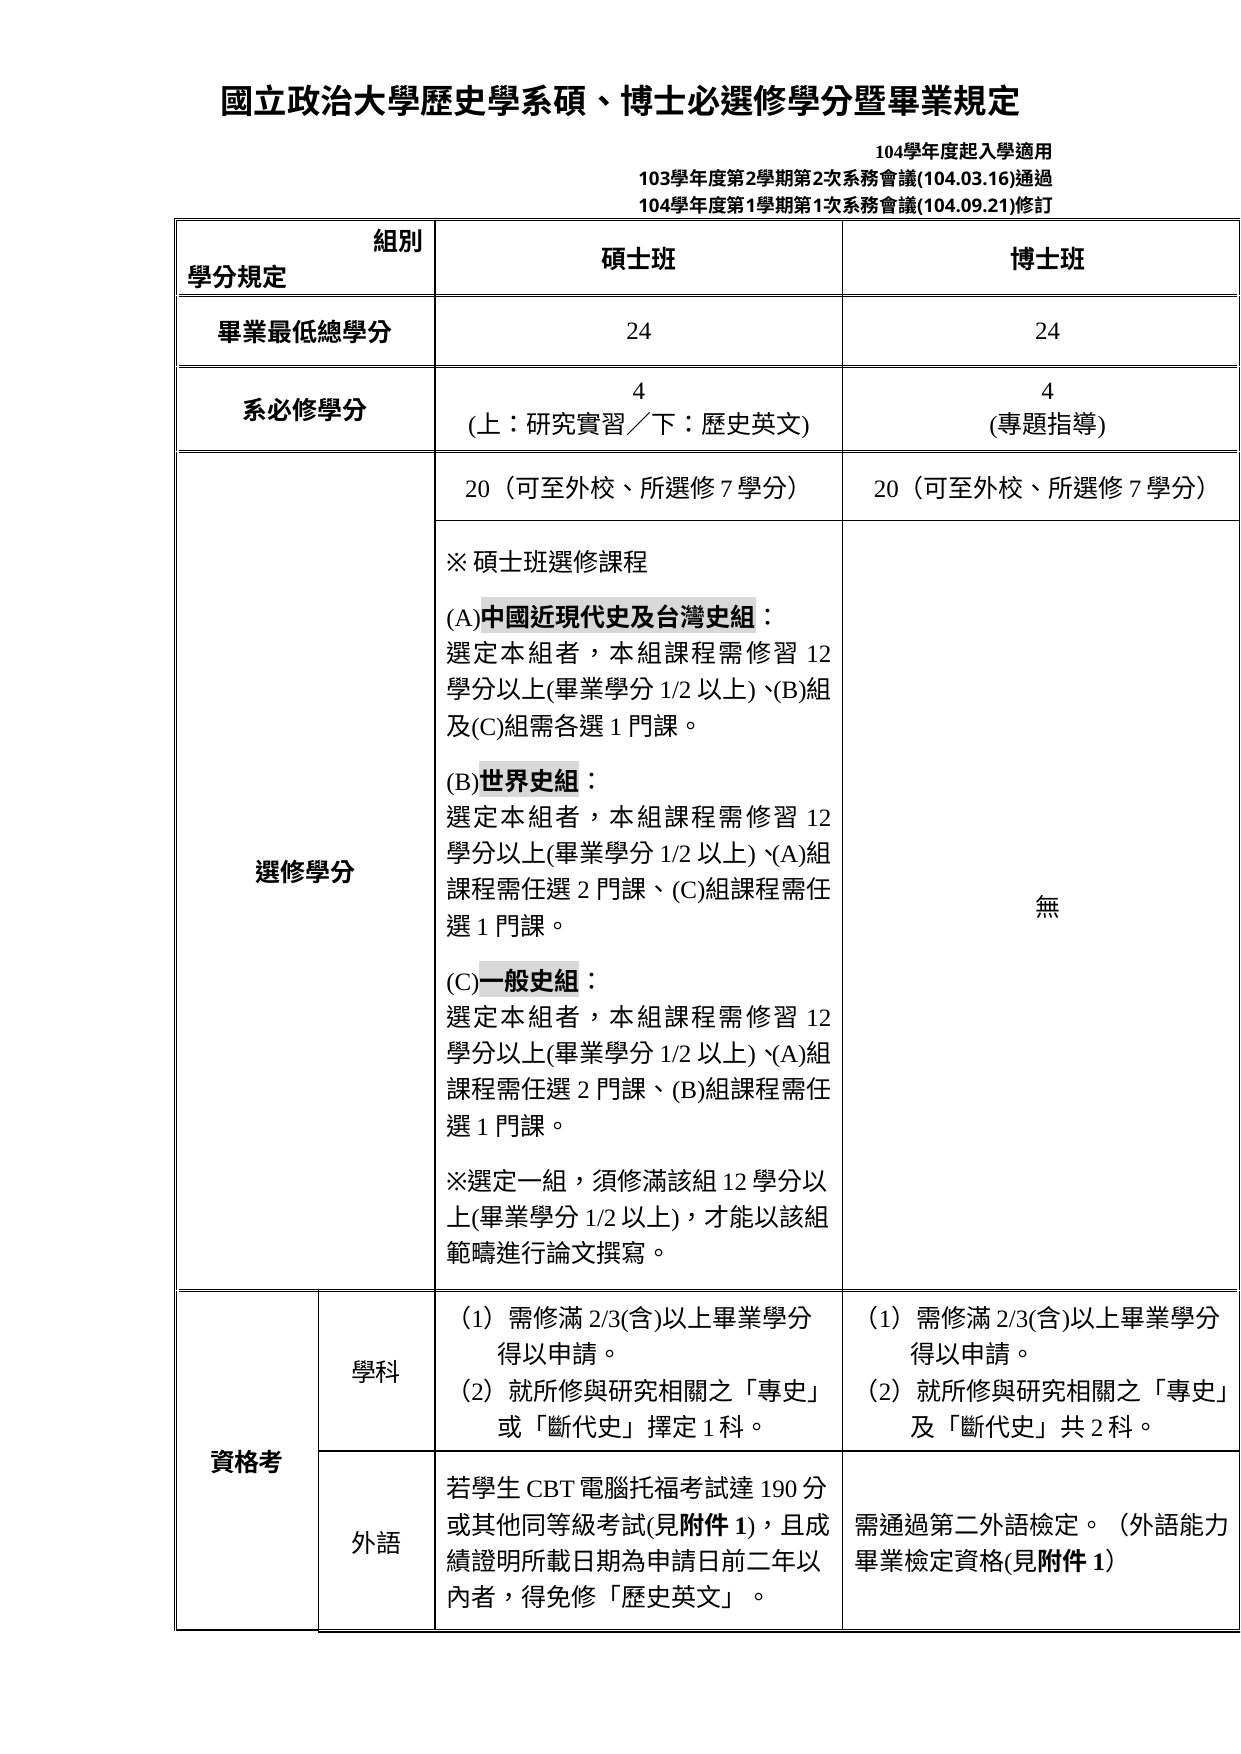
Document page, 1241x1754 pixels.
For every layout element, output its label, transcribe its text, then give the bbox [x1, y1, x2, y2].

text 104學年度起入學適用 [187, 136, 1053, 163]
table_cell 無 [843, 521, 1239, 1288]
text 103學年度第2學期第2次系務會議(104.03.16)通過 [187, 163, 1053, 191]
table_cell 資格考 [177, 1289, 318, 1629]
table_cell 20（可至外校、所選修7學分） [843, 450, 1240, 520]
table_cell 24 [843, 294, 1239, 364]
table_header 博士班 [843, 221, 1239, 293]
table_cell 學科 [319, 1292, 434, 1450]
table_header 碩士班 [436, 221, 842, 293]
text 國立政治大學歷史學系碩、博士必選修學分暨畢業規定 [187, 61, 1053, 136]
table_cell 需通過第二外語檢定。（外語能力畢業檢定資格(見附件1） [843, 1452, 1239, 1629]
table_cell 20（可至外校、所選修7學分） [436, 453, 842, 520]
table_cell 系必修學分 [177, 365, 434, 450]
table_header 組別 學分規定 [177, 221, 434, 293]
table_cell 選修學分 [176, 450, 434, 1288]
text 104學年度第1學期第1次系務會議(104.09.21)修訂 [187, 191, 1053, 218]
table_cell 4 (上：研究實習／下：歷史英文) [436, 368, 842, 450]
table_cell 若學生CBT電腦托福考試達190分或其他同等級考試(見附件1)，且成績證明所載日期為申請日前二年以內者，得免修「歷史英文」。 [436, 1452, 842, 1629]
table_cell 外語 [319, 1452, 434, 1629]
table_cell 畢業最低總學分 [177, 294, 434, 364]
table_cell （1）需修滿2/3(含)以上畢業學分得以申請。 （2）就所修與研究相關之「專史」或「斷代史」擇定1科。 [436, 1292, 842, 1450]
table_cell ※ 碩士班選修課程 (A)中國近現代史及台灣史組： 選定本組者，本組課程需修習12 學分以上(畢業學分1/2 以上)、(B)組及(C)組需各選1 門課。 (B)世界史組： 選定本組者，本組課程需修習12 學分以上(畢業學分1/2 以上)、(A)組課程需任選2 門課、(C)組課程需任選1 門課。 (C)一般史組： 選定本組者，本組課程需修習12 學分以上(畢業學分1/2 以上)、(A)組課程需任選2 門課、(B)組課程需任選1 門課。 ※選定一組，須修滿該組12學分以上(畢業學分1/2以上)，才能以該組範疇進行論文撰寫。 [436, 521, 842, 1288]
table_cell 24 [436, 297, 842, 364]
table_cell 4 (專題指導) [843, 365, 1239, 450]
table_cell （1）需修滿2/3(含)以上畢業學分得以申請。 （2）就所修與研究相關之「專史」及「斷代史」共2科。 [843, 1289, 1239, 1450]
